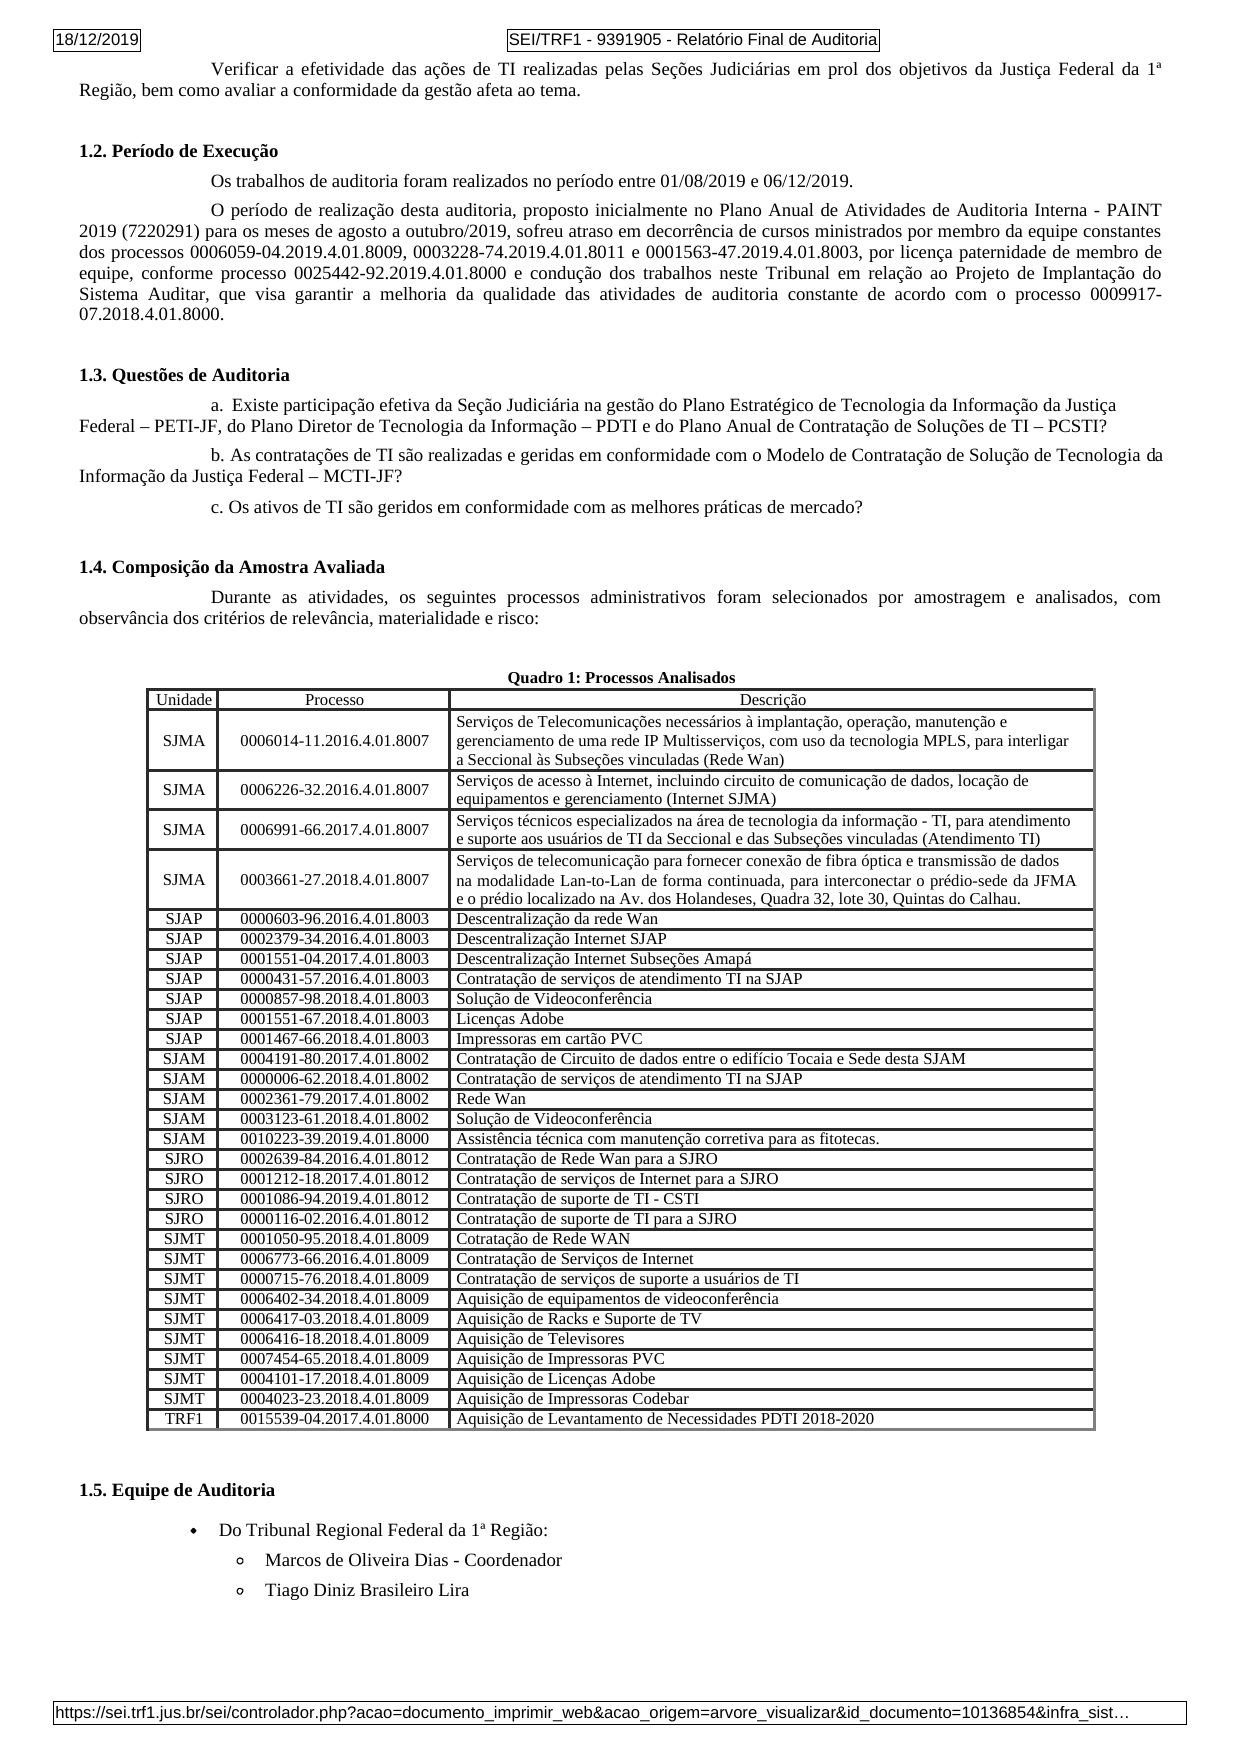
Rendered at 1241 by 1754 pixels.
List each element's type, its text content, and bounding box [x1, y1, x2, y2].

table_cell 0006226-32.2016.4.01.8007 [219, 772, 448, 808]
table_cell Serviços técnicos especializados na área de tecnologia da informação - TI, para atendimento e suporte aos usuários de TI da Seccional e das Subseções vinculadas (Atendimento TI) [451, 811, 1093, 848]
table_cell SJMT [149, 1351, 216, 1368]
table_cell Assistência técnica com manutenção corretiva para as fitotecas. [451, 1131, 1093, 1148]
table_header Processo [219, 691, 448, 708]
table_cell TRF1 [149, 1411, 216, 1428]
list As contratações de TI são realizadas e geridas em conformidade com o Modelo de Contratação de Solução de Tecnologia da Informação da Justiça Federal – MCTI-JF? [79, 445, 1163, 487]
table_cell Contratação de Serviços de Internet [451, 1251, 1093, 1268]
table_cell 0001551-04.2017.4.01.8003 [219, 951, 448, 968]
table_cell 0000116-02.2016.4.01.8012 [219, 1211, 448, 1228]
table_cell 0001086-94.2019.4.01.8012 [219, 1191, 448, 1208]
table_cell 0006402-34.2018.4.01.8009 [219, 1291, 448, 1308]
text O período de realização desta auditoria, proposto inicialmente no Plano Anual de Atividades de Auditoria Interna - PAINT 2019 (7220291) para os meses de agosto a outubro/2019, sofreu atraso em decorrência de cursos ministrados por membro da equipe constantes dos processos 0006059-04.2019.4.01.8009, 0003228-74.2019.4.01.8011 e 0001563-47.2019.4.01.8003, por licença paternidade de membro de equipe, conforme processo 0025442-92.2019.4.01.8000 e condução dos trabalhos neste Tribunal em relação ao Projeto de Implantação do Sistema Auditar, que visa garantir a melhoria da qualidade das atividades de auditoria constante de acordo com o processo 0009917- 07.2018.4.01.8000. [79, 200, 1163, 325]
table_cell SJAP [149, 911, 216, 928]
list Os ativos de TI são geridos em conformidade com as melhores práticas de mercado? [211, 496, 1194, 517]
table_cell SJAM [149, 1131, 216, 1148]
table_cell Contratação de suporte de TI - CSTI [451, 1191, 1093, 1208]
subtitle Período de Execução [79, 139, 1194, 161]
table_cell SJRO [149, 1171, 216, 1188]
table_cell 0004191-80.2017.4.01.8002 [219, 1051, 448, 1068]
table_cell SJMA [149, 851, 216, 908]
table_header Descrição [451, 691, 1093, 708]
table_cell 0006014-11.2016.4.01.8007 [219, 711, 448, 768]
table_cell 0003661-27.2018.4.01.8007 [219, 851, 448, 908]
table_cell SJMT [149, 1371, 216, 1388]
text Verificar a efetividade das ações de TI realizadas pelas Seções Judiciárias em prol dos objetivos da Justiça Federal da 1ª Região, bem como avaliar a conformidade da gestão afeta ao tema. [79, 59, 1163, 100]
table_cell SJAP [149, 1031, 216, 1048]
table_cell SJMT [149, 1331, 216, 1348]
table_cell Aquisição de Levantamento de Necessidades PDTI 2018-2020 [451, 1411, 1093, 1428]
table_cell Solução de Videoconferência [451, 1111, 1093, 1128]
table_cell Aquisição de equipamentos de videoconferência [451, 1291, 1093, 1308]
table_cell 0000006-62.2018.4.01.8002 [219, 1071, 448, 1088]
table_cell Aquisição de Licenças Adobe [451, 1371, 1093, 1388]
table_cell Contratação de serviços de atendimento TI na SJAP [451, 971, 1093, 988]
table_cell SJRO [149, 1151, 216, 1168]
table_cell SJMT [149, 1391, 216, 1408]
table_cell 0000857-98.2018.4.01.8003 [219, 991, 448, 1008]
table_cell SJAP [149, 971, 216, 988]
table_cell 0003123-61.2018.4.01.8002 [219, 1111, 448, 1128]
table_cell 0010223-39.2019.4.01.8000 [219, 1131, 448, 1148]
table_cell SJRO [149, 1191, 216, 1208]
table_cell 0001050-95.2018.4.01.8009 [219, 1231, 448, 1248]
table_cell 0006416-18.2018.4.01.8009 [219, 1331, 448, 1348]
table_cell 0004101-17.2018.4.01.8009 [219, 1371, 448, 1388]
table_cell SJMT [149, 1251, 216, 1268]
table_cell 0006773-66.2016.4.01.8009 [219, 1251, 448, 1268]
table_cell Descentralização da rede Wan [451, 911, 1093, 928]
text Do Tribunal Regional Federal da 1ª Região: Marcos de Oliveira Dias - Coordenador Tiago Diniz Brasileiro Lira [218, 1518, 568, 1600]
table_cell Contratação de Rede Wan para a SJRO [451, 1151, 1093, 1168]
table_cell 0002379-34.2016.4.01.8003 [219, 931, 448, 948]
table_cell Aquisição de Televisores [451, 1331, 1093, 1348]
table_cell SJMA [149, 772, 216, 808]
table_cell Contratação de serviços de atendimento TI na SJAP [451, 1071, 1093, 1088]
table_cell SJAM [149, 1071, 216, 1088]
table_cell Cotratação de Rede WAN [451, 1231, 1093, 1248]
table_cell Contratação de serviços de suporte a usuários de TI [451, 1271, 1093, 1288]
text Quadro 1: Processos Analisados [218, 668, 1024, 687]
subtitle Equipe de Auditoria [79, 1479, 1194, 1500]
table_cell Serviços de acesso à Internet, incluindo circuito de comunicação de dados, locação de equipamentos e gerenciamento (Internet SJMA) [451, 772, 1093, 808]
list Existe participação efetiva da Seção Judiciária na gestão do Plano Estratégico de Tecnologia da Informação da Justiça Federal – PETI-JF, do Plano Diretor de Tecnologia da Informação – PDTI e do Plano Anual de Contratação de Soluções de TI – PCSTI? [79, 395, 1163, 436]
table_cell SJRO [149, 1211, 216, 1228]
table_cell SJAP [149, 1011, 216, 1028]
table_cell Serviços de Telecomunicações necessários à implantação, operação, manutenção e gerenciamento de uma rede IP Multisserviços, com uso da tecnologia MPLS, para interligar a Seccional às Subseções vinculadas (Rede Wan) [451, 711, 1093, 768]
table_cell 0002361-79.2017.4.01.8002 [219, 1091, 448, 1108]
table_cell 0007454-65.2018.4.01.8009 [219, 1351, 448, 1368]
table_cell Aquisição de Racks e Suporte de TV [451, 1311, 1093, 1328]
table_cell 0001467-66.2018.4.01.8003 [219, 1031, 448, 1048]
table_cell Aquisição de Impressoras Codebar [451, 1391, 1093, 1408]
text Durante as atividades, os seguintes processos administrativos foram selecionados por amostragem e analisados, com observância dos critérios de relevância, materialidade e risco: [79, 587, 1163, 628]
table_cell SJAP [149, 951, 216, 968]
table_cell Impressoras em cartão PVC [451, 1031, 1093, 1048]
table_cell 0000603-96.2016.4.01.8003 [219, 911, 448, 928]
table_cell Solução de Videoconferência [451, 991, 1093, 1008]
table_cell SJMT [149, 1291, 216, 1308]
table_cell SJAM [149, 1111, 216, 1128]
table_cell SJMA [149, 711, 216, 768]
table_cell 0015539-04.2017.4.01.8000 [219, 1411, 448, 1428]
table_cell SJMA [149, 811, 216, 848]
table_cell 0000715-76.2018.4.01.8009 [219, 1271, 448, 1288]
table_header Unidade [149, 691, 216, 708]
table_cell 0000431-57.2016.4.01.8003 [219, 971, 448, 988]
table_cell Contratação de suporte de TI para a SJRO [451, 1211, 1093, 1228]
table_cell 0001551-67.2018.4.01.8003 [219, 1011, 448, 1028]
table_cell Descentralização Internet Subseções Amapá [451, 951, 1093, 968]
table_cell Aquisição de Impressoras PVC [451, 1351, 1093, 1368]
table_cell 0002639-84.2016.4.01.8012 [219, 1151, 448, 1168]
table_cell SJMT [149, 1231, 216, 1248]
subtitle Questões de Auditoria [79, 364, 1194, 385]
subtitle Composição da Amostra Avaliada [79, 556, 1194, 578]
table_cell SJMT [149, 1311, 216, 1328]
table_cell Licenças Adobe [451, 1011, 1093, 1028]
table_cell 0006991-66.2017.4.01.8007 [219, 811, 448, 848]
table_cell SJAP [149, 931, 216, 948]
table_cell SJAP [149, 991, 216, 1008]
table_cell SJAM [149, 1051, 216, 1068]
table_cell Serviços de telecomunicação para fornecer conexão de fibra óptica e transmissão de dados na modalidade Lan-to-Lan de forma continuada, para interconectar o prédio-sede da JFMA e o prédio localizado na Av. dos Holandeses, Quadra 32, lote 30, Quintas do Calhau. [451, 851, 1093, 908]
table_cell 0001212-18.2017.4.01.8012 [219, 1171, 448, 1188]
table_cell Rede Wan [451, 1091, 1093, 1108]
table_cell 0004023-23.2018.4.01.8009 [219, 1391, 448, 1408]
table_cell 0006417-03.2018.4.01.8009 [219, 1311, 448, 1328]
text Os trabalhos de auditoria foram realizados no período entre 01/08/2019 e 06/12/2019. [211, 170, 1194, 191]
table_cell SJMT [149, 1271, 216, 1288]
table_cell Descentralização Internet SJAP [451, 931, 1093, 948]
table_cell Contratação de serviços de Internet para a SJRO [451, 1171, 1093, 1188]
table_cell SJAM [149, 1091, 216, 1108]
table_cell Contratação de Circuito de dados entre o edifício Tocaia e Sede desta SJAM [451, 1051, 1093, 1068]
